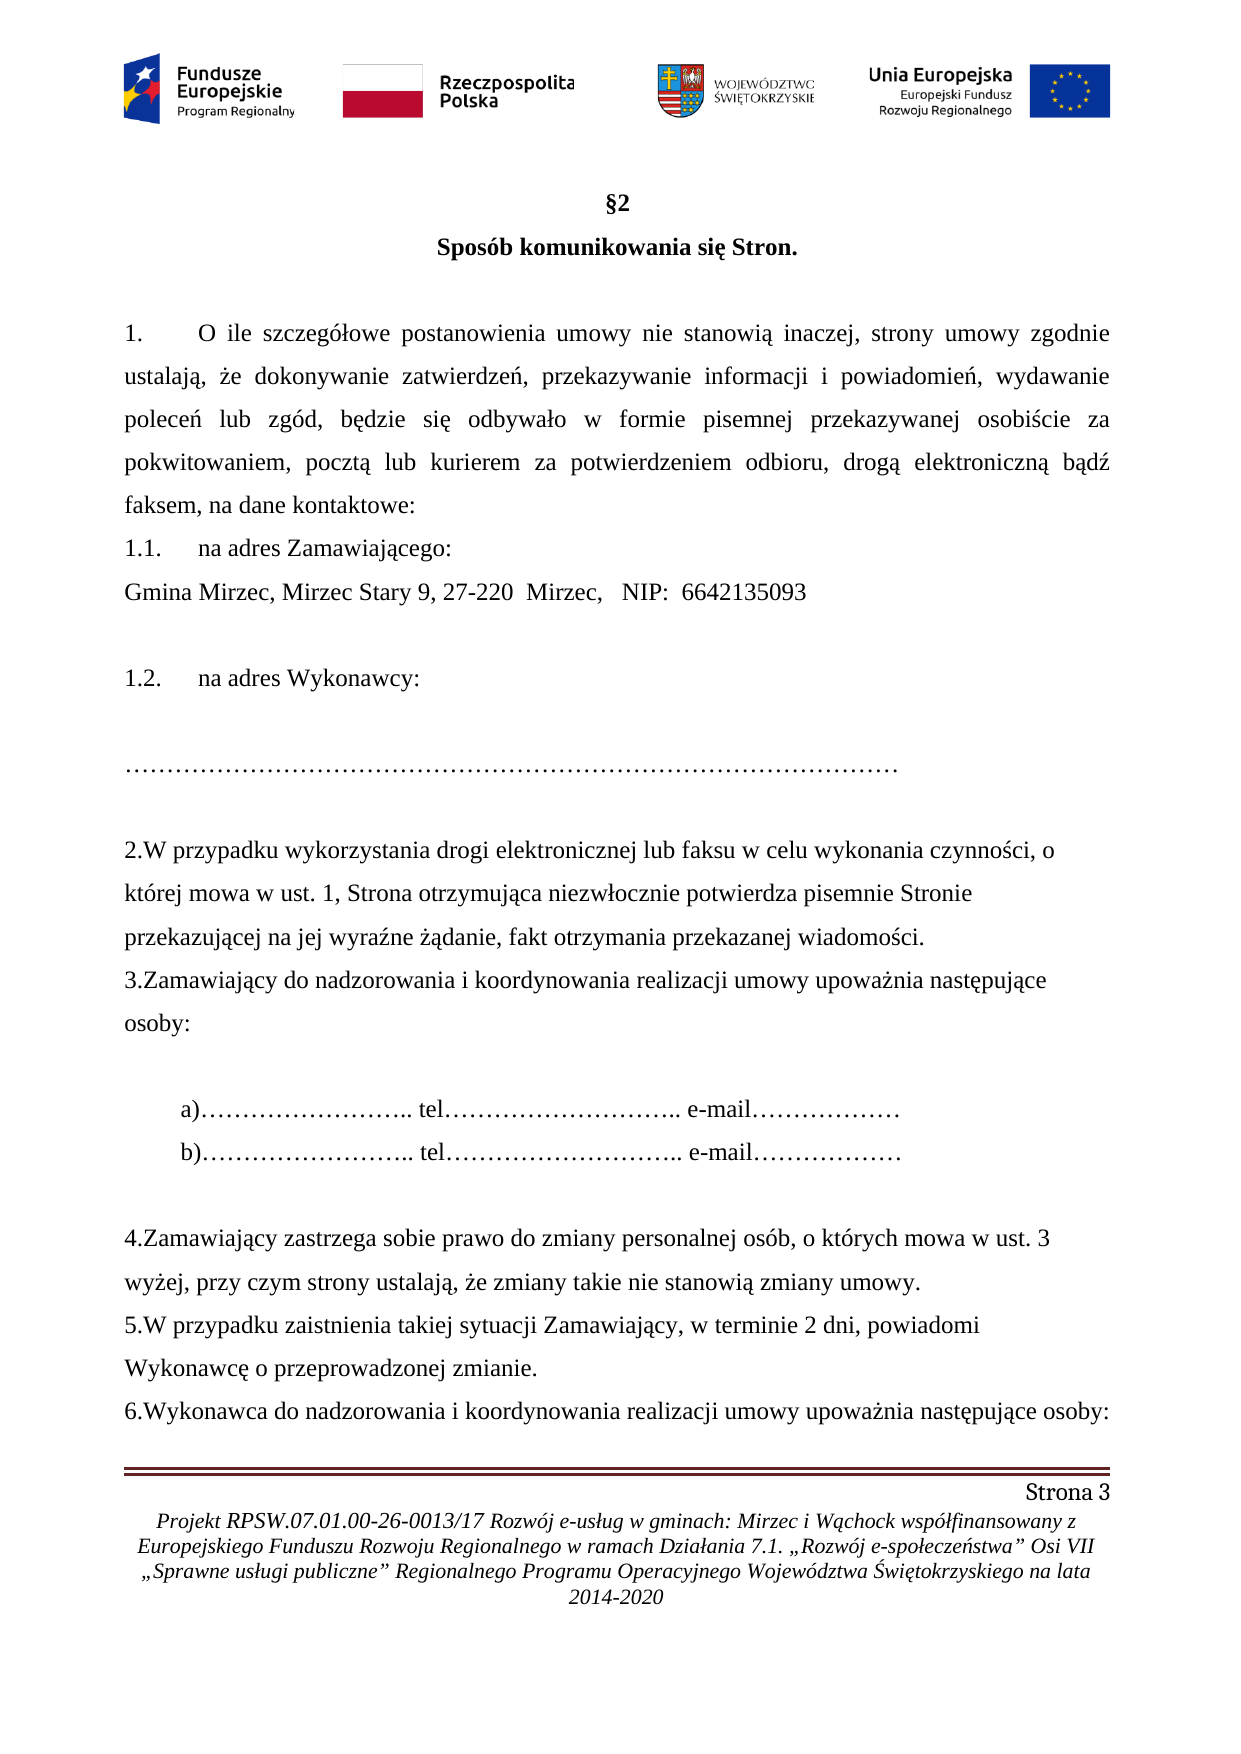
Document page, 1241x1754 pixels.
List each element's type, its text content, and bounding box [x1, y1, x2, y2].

text a)…………………….. tel……………………….. e-mail……………… [124, 1094, 1110, 1123]
text 1.2. na adres Wykonawcy: [124, 663, 1110, 692]
text b)…………………….. tel……………………….. e-mail……………… [124, 1137, 1110, 1166]
text 3.Zamawiający do nadzorowania i koordynowania realizacji umowy upoważnia następujące osoby: [124, 965, 1110, 1037]
text 1. O ile szczegółowe postanowienia umowy nie stanowią inaczej, strony umowy zgodnie ustalają, że dokonywanie zatwierdzeń, przekazywanie informacji i powiadomień, wydawanie poleceń lub zgód, będzie się odbywało w formie pisemnej przekazywanej osobiście za pokwitowaniem, pocztą lub kurierem za potwierdzeniem odbioru, drogą elektroniczną bądź faksem, na dane kontaktowe: [124, 318, 1110, 519]
text Gmina Mirzec, Mirzec Stary 9, 27-220 Mirzec, NIP: 6642135093 [124, 577, 1110, 605]
text 6.Wykonawca do nadzorowania i koordynowania realizacji umowy upoważnia następujące osoby: [124, 1396, 1110, 1425]
text 1.1. na adres Zamawiającego: [124, 533, 1110, 562]
text ………………………………………………………………………………… [124, 749, 1110, 778]
text Sposób komunikowania się Stron. [124, 232, 1110, 260]
text 2.W przypadku wykorzystania drogi elektronicznej lub faksu w celu wykonania czynności, o której mowa w ust. 1, Strona otrzymująca niezwłocznie potwierdza pisemnie Stronie przekazującej na jej wyraźne żądanie, fakt otrzymania przekazanej wiadomości. [124, 835, 1110, 950]
text 5.W przypadku zaistnienia takiej sytuacji Zamawiający, w terminie 2 dni, powiadomi Wykonawcę o przeprowadzonej zmianie. [124, 1310, 1110, 1382]
text §2 [124, 188, 1110, 217]
text 4.Zamawiający zastrzega sobie prawo do zmiany personalnej osób, o których mowa w ust. 3 wyżej, przy czym strony ustalają, że zmiany takie nie stanowią zmiany umowy. [124, 1223, 1110, 1295]
